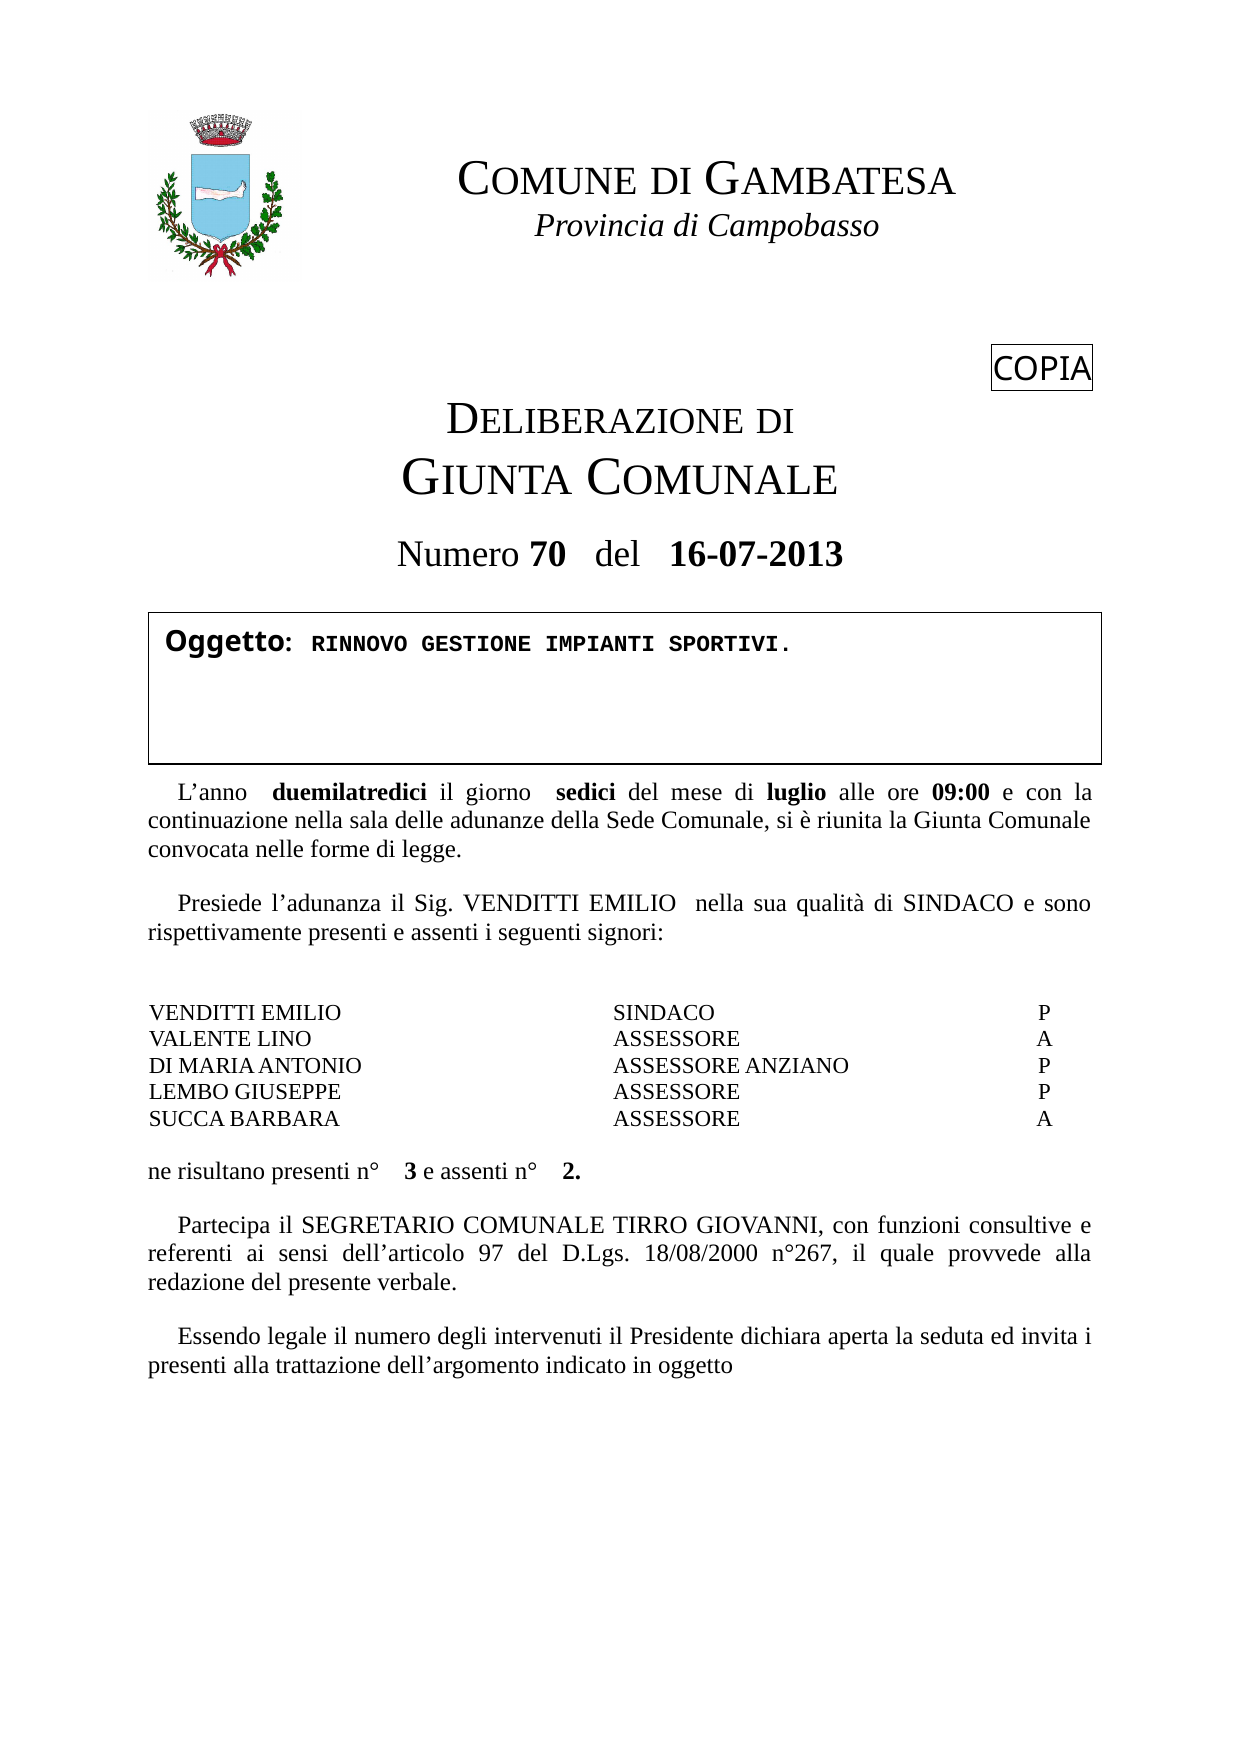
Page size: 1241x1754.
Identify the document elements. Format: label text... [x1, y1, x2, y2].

text Presiede l’adunanza il Sig. VENDITTI EMILIO nella sua qualità di SINDACO e sono rispettivamente presenti e assenti i seguenti signori: [148, 888, 1092, 945]
table_cell LEMBO GIUSEPPE [141, 1078, 606, 1104]
text Numero 70 del 16-07-2013 [148, 531, 1092, 574]
table_cell VALENTE LINO [141, 1026, 606, 1052]
table_cell A [989, 1105, 1099, 1131]
table_cell ASSESSORE ANZIANO [606, 1052, 989, 1078]
text Deliberazione di [148, 391, 1092, 444]
text Oggetto: RINNOVO GESTIONE IMPIANTI SPORTIVI. [164, 621, 1086, 660]
picture [147, 110, 303, 282]
text ne risultano presenti n° 3 e assenti n° 2. [148, 1156, 1092, 1185]
table_header VENDITTI EMILIO [141, 999, 606, 1026]
table_header P [989, 999, 1099, 1026]
text COPIA [148, 343, 1092, 391]
text Provincia di Campobasso [303, 205, 1092, 243]
table_cell P [989, 1052, 1099, 1078]
table_header SINDACO [606, 999, 989, 1026]
table_cell ASSESSORE [606, 1026, 989, 1052]
text L’anno duemilatredici il giorno sedici del mese di luglio alle ore 09:00 e con la continuazione nella sala delle adunanze della Sede Comunale, si è riunita la Giunta Comunale convocata nelle forme di legge. [148, 765, 1092, 863]
table_cell ASSESSORE [606, 1105, 989, 1131]
text Giunta Comunale [148, 444, 1092, 506]
text Partecipa il SEGRETARIO COMUNALE TIRRO GIOVANNI, con funzioni consultive e referenti ai sensi dell’articolo 97 del D.Lgs. 18/08/2000 n°267, il quale provvede alla redazione del presente verbale. [148, 1210, 1092, 1296]
text [149, 613, 1101, 763]
table_cell ASSESSORE [606, 1078, 989, 1104]
table_cell SUCCA BARBARA [141, 1105, 606, 1131]
table_cell DI MARIA ANTONIO [141, 1052, 606, 1078]
table_cell P [989, 1078, 1099, 1104]
text Comune di Gambatesa [303, 148, 1092, 205]
text Essendo legale il numero degli intervenuti il Presidente dichiara aperta la seduta ed invita i presenti alla trattazione dell’argomento indicato in oggetto [148, 1321, 1092, 1378]
table_cell A [989, 1026, 1099, 1052]
